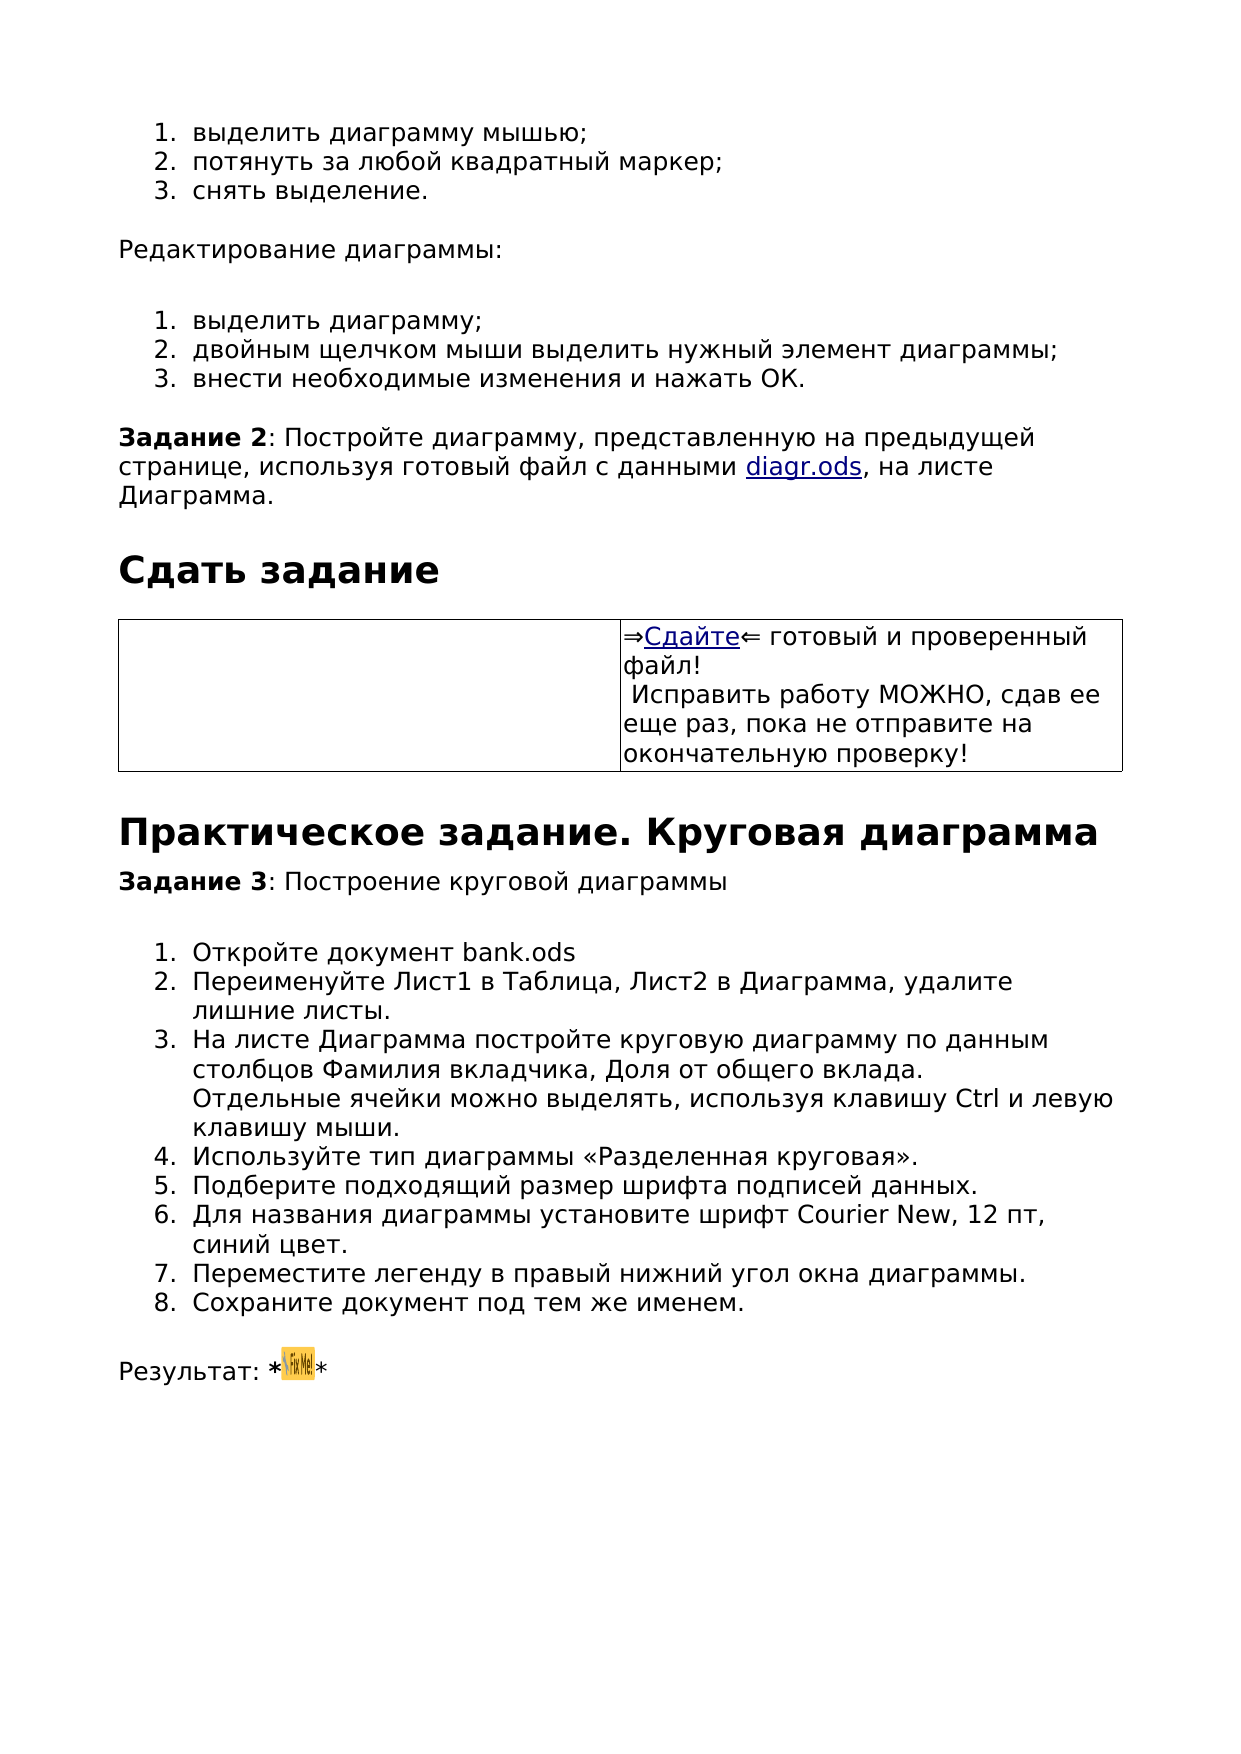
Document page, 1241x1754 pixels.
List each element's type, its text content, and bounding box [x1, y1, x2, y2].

table_header [119, 620, 620, 771]
list Переименуйте Лист1 в Таблица, Лист2 в Диаграмма, удалите лишние листы. [177, 967, 1122, 1026]
table_header ⇒Сдайте⇐ готовый и проверенный файл! Исправить работу МОЖНО, сдав ее еще раз, пока не отправите на окончательную проверку! [621, 620, 1122, 771]
text Задание 3: Построение круговой диаграммы [118, 867, 1122, 896]
list выделить диаграмму мышью; [177, 118, 1122, 147]
list внести необходимые изменения и нажать ОК. [177, 364, 1122, 394]
list снять выделение. [177, 176, 1122, 206]
list выделить диаграмму; [177, 306, 1122, 335]
list На листе Диаграмма постройте круговую диаграмму по данным столбцов Фамилия вкладчика, Доля от общего вклада. Отдельные ячейки можно выделять, используя клавишу Ctrl и левую клавишу мыши. [177, 1026, 1122, 1142]
list потянуть за любой квадратный маркер; [177, 147, 1122, 176]
text Задание 2: Постройте диаграмму, представленную на предыдущей странице, используя готовый файл с данными diagr.ods, на листе Диаграмма. [118, 423, 1122, 511]
list Используйте тип диаграммы «Разделенная круговая». [177, 1142, 1122, 1171]
subtitle Практическое задание. Круговая диаграмма [118, 811, 1122, 854]
list Переместите легенду в правый нижний угол окна диаграммы. [177, 1259, 1122, 1288]
list Откройте документ bank.ods [177, 938, 1122, 967]
list Для названия диаграммы установите шрифт Courier New, 12 пт, синий цвет. [177, 1201, 1122, 1259]
text Результат: ** [118, 1347, 1122, 1386]
list Сохраните документ под тем же именем. [177, 1288, 1122, 1317]
list двойным щелчком мыши выделить нужный элемент диаграммы; [177, 335, 1122, 364]
text Редактирование диаграммы: [118, 235, 1122, 264]
list Подберите подходящий размер шрифта подписей данных. [177, 1171, 1122, 1201]
subtitle Сдать задание [118, 548, 1122, 592]
